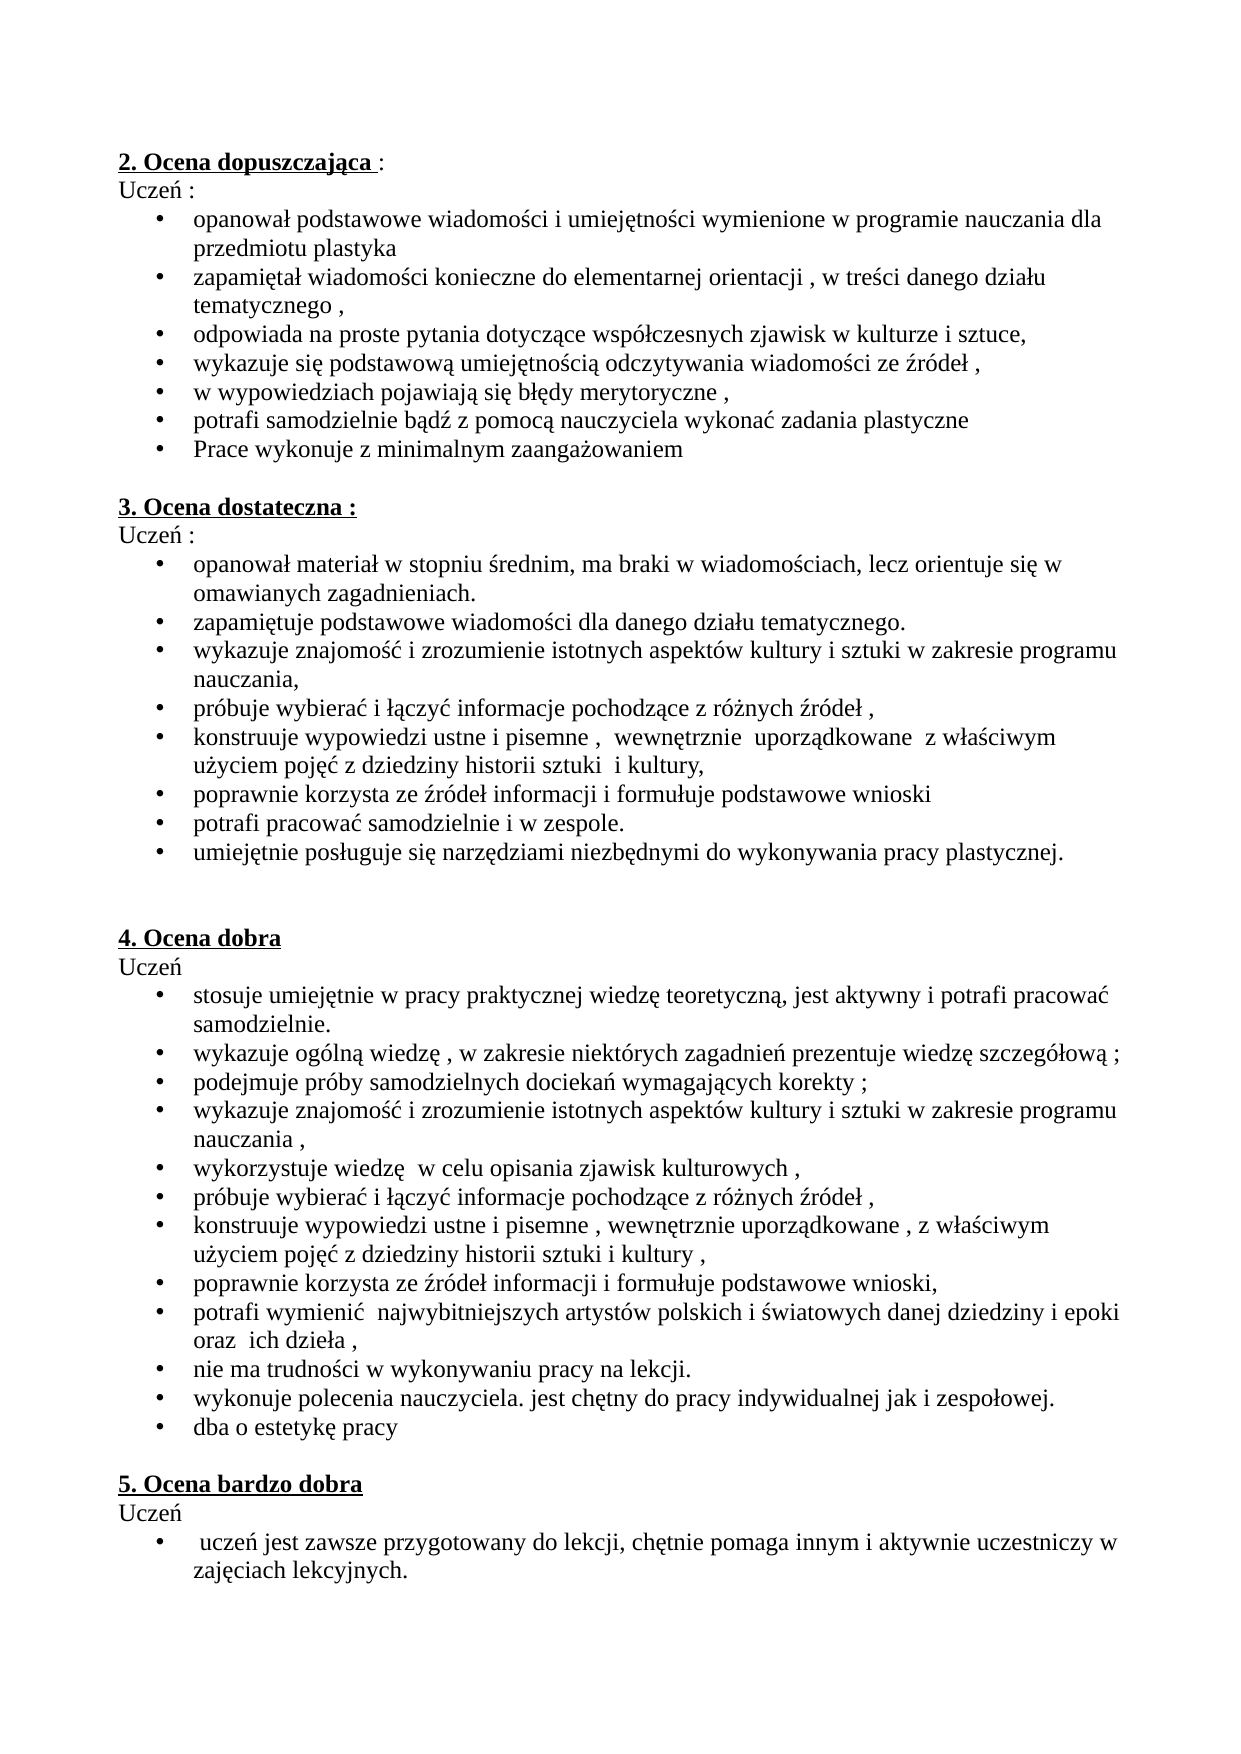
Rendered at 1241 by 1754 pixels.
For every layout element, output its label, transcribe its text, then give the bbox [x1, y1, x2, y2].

list potrafi samodzielnie bądź z pomocą nauczyciela wykonać zadania plastyczne [156, 406, 1122, 434]
list dba o estetykę pracy [156, 1412, 1122, 1441]
list odpowiada na proste pytania dotyczące współczesnych zjawisk w kulturze i sztuce, [156, 319, 1122, 348]
text Uczeń [118, 952, 1122, 981]
list umiejętnie posługuje się narzędziami niezbędnymi do wykonywania pracy plastycznej. [156, 837, 1122, 866]
list poprawnie korzysta ze źródeł informacji i formułuje podstawowe wnioski [156, 779, 1122, 808]
list próbuje wybierać i łączyć informacje pochodzące z różnych źródeł , [156, 693, 1122, 722]
list próbuje wybierać i łączyć informacje pochodzące z różnych źródeł , [156, 1182, 1122, 1211]
text Uczeń : [118, 176, 1122, 204]
text Uczeń [118, 1498, 1122, 1527]
list zapamiętał wiadomości konieczne do elementarnej orientacji , w treści danego działu tematycznego , [156, 262, 1122, 319]
list opanował podstawowe wiadomości i umiejętności wymienione w programie nauczania dla przedmiotu plastyka [156, 204, 1122, 262]
list wykazuje ogólną wiedzę , w zakresie niektórych zagadnień prezentuje wiedzę szczegółową ; [156, 1038, 1122, 1067]
text 4. Ocena dobra [118, 923, 1122, 952]
list nie ma trudności w wykonywaniu pracy na lekcji. [156, 1354, 1122, 1383]
text 5. Ocena bardzo dobra [118, 1469, 1122, 1498]
list stosuje umiejętnie w pracy praktycznej wiedzę teoretyczną, jest aktywny i potrafi pracować samodzielnie. [156, 981, 1122, 1038]
list wykazuje znajomość i zrozumienie istotnych aspektów kultury i sztuki w zakresie programu nauczania, [156, 636, 1122, 693]
list Prace wykonuje z minimalnym zaangażowaniem [156, 434, 1122, 463]
list wykazuje znajomość i zrozumienie istotnych aspektów kultury i sztuki w zakresie programu nauczania , [156, 1096, 1122, 1153]
text 3. Ocena dostateczna : [118, 492, 1122, 521]
list konstruuje wypowiedzi ustne i pisemne , wewnętrznie uporządkowane z właściwym użyciem pojęć z dziedziny historii sztuki i kultury, [156, 722, 1122, 779]
list potrafi wymienić najwybitniejszych artystów polskich i światowych danej dziedziny i epoki oraz ich dzieła , [156, 1297, 1122, 1354]
list poprawnie korzysta ze źródeł informacji i formułuje podstawowe wnioski, [156, 1268, 1122, 1297]
list wykorzystuje wiedzę w celu opisania zjawisk kulturowych , [156, 1153, 1122, 1182]
list podejmuje próby samodzielnych dociekań wymagających korekty ; [156, 1067, 1122, 1096]
list opanował materiał w stopniu średnim, ma braki w wiadomościach, lecz orientuje się w omawianych zagadnieniach. [156, 549, 1122, 607]
list uczeń jest zawsze przygotowany do lekcji, chętnie pomaga innym i aktywnie uczestniczy w zajęciach lekcyjnych. [156, 1527, 1122, 1584]
text 2. Ocena dopuszczająca : [118, 147, 1122, 176]
list konstruuje wypowiedzi ustne i pisemne , wewnętrznie uporządkowane , z właściwym użyciem pojęć z dziedziny historii sztuki i kultury , [156, 1211, 1122, 1268]
list potrafi pracować samodzielnie i w zespole. [156, 808, 1122, 837]
list wykonuje polecenia nauczyciela. jest chętny do pracy indywidualnej jak i zespołowej. [156, 1383, 1122, 1412]
list zapamiętuje podstawowe wiadomości dla danego działu tematycznego. [156, 607, 1122, 636]
list w wypowiedziach pojawiają się błędy merytoryczne , [156, 377, 1122, 406]
list wykazuje się podstawową umiejętnością odczytywania wiadomości ze źródeł , [156, 348, 1122, 377]
text Uczeń : [118, 521, 1122, 549]
